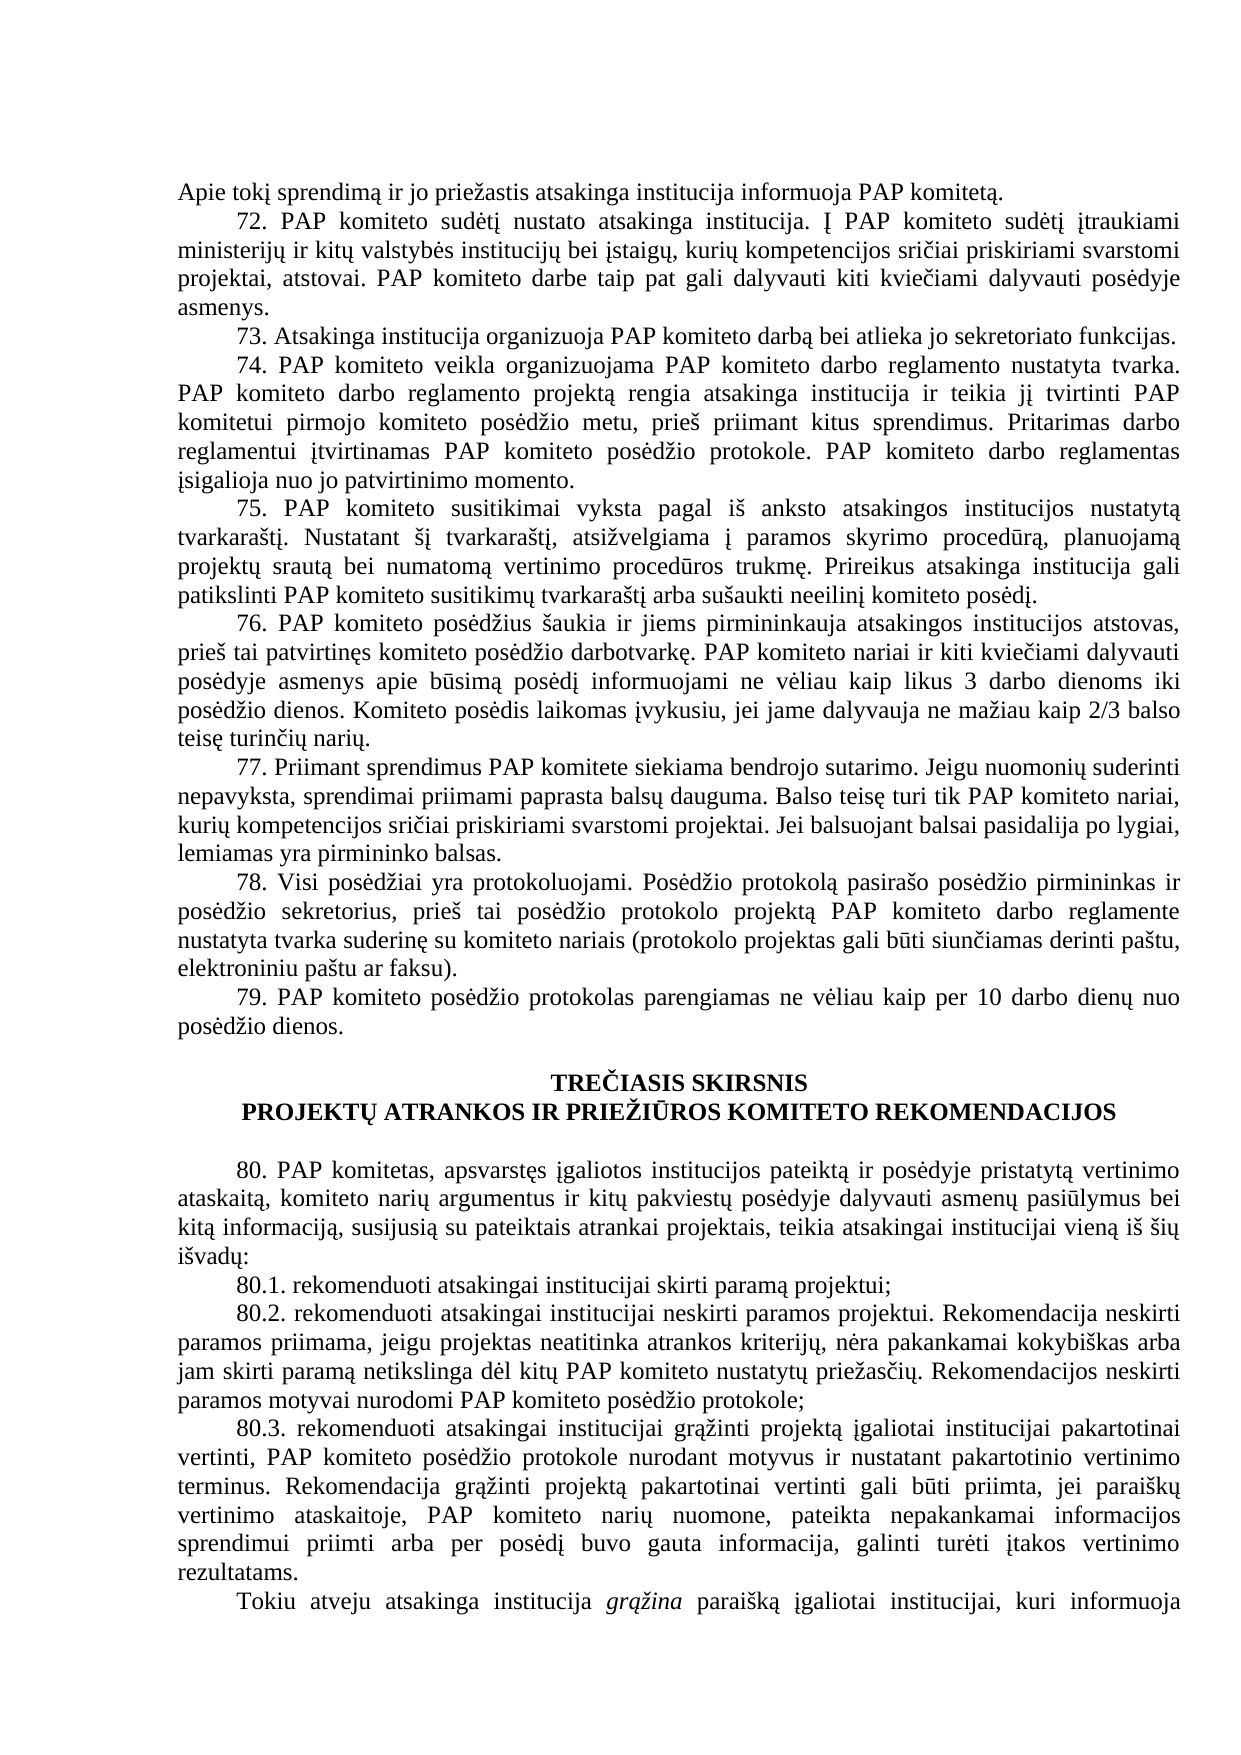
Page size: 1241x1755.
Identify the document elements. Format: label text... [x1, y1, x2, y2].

text 73. Atsakinga institucija organizuoja PAP komiteto darbą bei atlieka jo sekretoriato funkcijas. [177, 321, 1181, 350]
text Tokiu atveju atsakinga institucija grąžina paraišką įgaliotai institucijai, kuri informuoja [177, 1586, 1181, 1615]
text 78. Visi posėdžiai yra protokoluojami. Posėdžio protokolą pasirašo posėdžio pirmininkas ir posėdžio sekretorius, prieš tai posėdžio protokolo projektą PAP komiteto darbo reglamente nustatyta tvarka suderinę su komiteto nariais (protokolo projektas gali būti siunčiamas derinti paštu, elektroniniu paštu ar faksu). [177, 867, 1181, 982]
text Apie tokį sprendimą ir jo priežastis atsakinga institucija informuoja PAP komitetą. [177, 177, 1181, 206]
text 76. PAP komiteto posėdžius šaukia ir jiems pirmininkauja atsakingos institucijos atstovas, prieš tai patvirtinęs komiteto posėdžio darbotvarkę. PAP komiteto nariai ir kiti kviečiami dalyvauti posėdyje asmenys apie būsimą posėdį informuojami ne vėliau kaip likus 3 darbo dienoms iki posėdžio dienos. Komiteto posėdis laikomas įvykusiu, jei jame dalyvauja ne mažiau kaip 2/3 balso teisę turinčių narių. [177, 608, 1181, 752]
text 79. PAP komiteto posėdžio protokolas parengiamas ne vėliau kaip per 10 darbo dienų nuo posėdžio dienos. [177, 982, 1181, 1040]
text 72. PAP komiteto sudėtį nustato atsakinga institucija. Į PAP komiteto sudėtį įtraukiami ministerijų ir kitų valstybės institucijų bei įstaigų, kurių kompetencijos sričiai priskiriami svarstomi projektai, atstovai. PAP komiteto darbe taip pat gali dalyvauti kiti kviečiami dalyvauti posėdyje asmenys. [177, 206, 1181, 321]
text 74. PAP komiteto veikla organizuojama PAP komiteto darbo reglamento nustatyta tvarka. PAP komiteto darbo reglamento projektą rengia atsakinga institucija ir teikia jį tvirtinti PAP komitetui pirmojo komiteto posėdžio metu, prieš priimant kitus sprendimus. Pritarimas darbo reglamentui įtvirtinamas PAP komiteto posėdžio protokole. PAP komiteto darbo reglamentas įsigalioja nuo jo patvirtinimo momento. [177, 350, 1181, 493]
text 80. PAP komitetas, apsvarstęs įgaliotos institucijos pateiktą ir posėdyje pristatytą vertinimo ataskaitą, komiteto narių argumentus ir kitų pakviestų posėdyje dalyvauti asmenų pasiūlymus bei kitą informaciją, susijusią su pateiktais atrankai projektais, teikia atsakingai institucijai vieną iš šių išvadų: [177, 1155, 1181, 1270]
text 80.1. rekomenduoti atsakingai institucijai skirti paramą projektui; [177, 1270, 1181, 1298]
text TREČIASIS SKIRSNIS [177, 1068, 1181, 1097]
text 80.2. rekomenduoti atsakingai institucijai neskirti paramos projektui. Rekomendacija neskirti paramos priimama, jeigu projektas neatitinka atrankos kriterijų, nėra pakankamai kokybiškas arba jam skirti paramą netikslinga dėl kitų PAP komiteto nustatytų priežasčių. Rekomendacijos neskirti paramos motyvai nurodomi PAP komiteto posėdžio protokole; [177, 1298, 1181, 1413]
text 77. Priimant sprendimus PAP komitete siekiama bendrojo sutarimo. Jeigu nuomonių suderinti nepavyksta, sprendimai priimami paprasta balsų dauguma. Balso teisę turi tik PAP komiteto nariai, kurių kompetencijos sričiai priskiriami svarstomi projektai. Jei balsuojant balsai pasidalija po lygiai, lemiamas yra pirmininko balsas. [177, 752, 1181, 867]
text 80.3. rekomenduoti atsakingai institucijai grąžinti projektą įgaliotai institucijai pakartotinai vertinti, PAP komiteto posėdžio protokole nurodant motyvus ir nustatant pakartotinio vertinimo terminus. Rekomendacija grąžinti projektą pakartotinai vertinti gali būti priimta, jei paraiškų vertinimo ataskaitoje, PAP komiteto narių nuomone, pateikta nepakankamai informacijos sprendimui priimti arba per posėdį buvo gauta informacija, galinti turėti įtakos vertinimo rezultatams. [177, 1413, 1181, 1586]
text PROJEKTŲ ATRANKOS IR PRIEŽIŪROS KOMITETO REKOMENDACIJOS [177, 1097, 1181, 1126]
text 75. PAP komiteto susitikimai vyksta pagal iš anksto atsakingos institucijos nustatytą tvarkaraštį. Nustatant šį tvarkaraštį, atsižvelgiama į paramos skyrimo procedūrą, planuojamą projektų srautą bei numatomą vertinimo procedūros trukmę. Prireikus atsakinga institucija gali patikslinti PAP komiteto susitikimų tvarkaraštį arba sušaukti neeilinį komiteto posėdį. [177, 493, 1181, 608]
